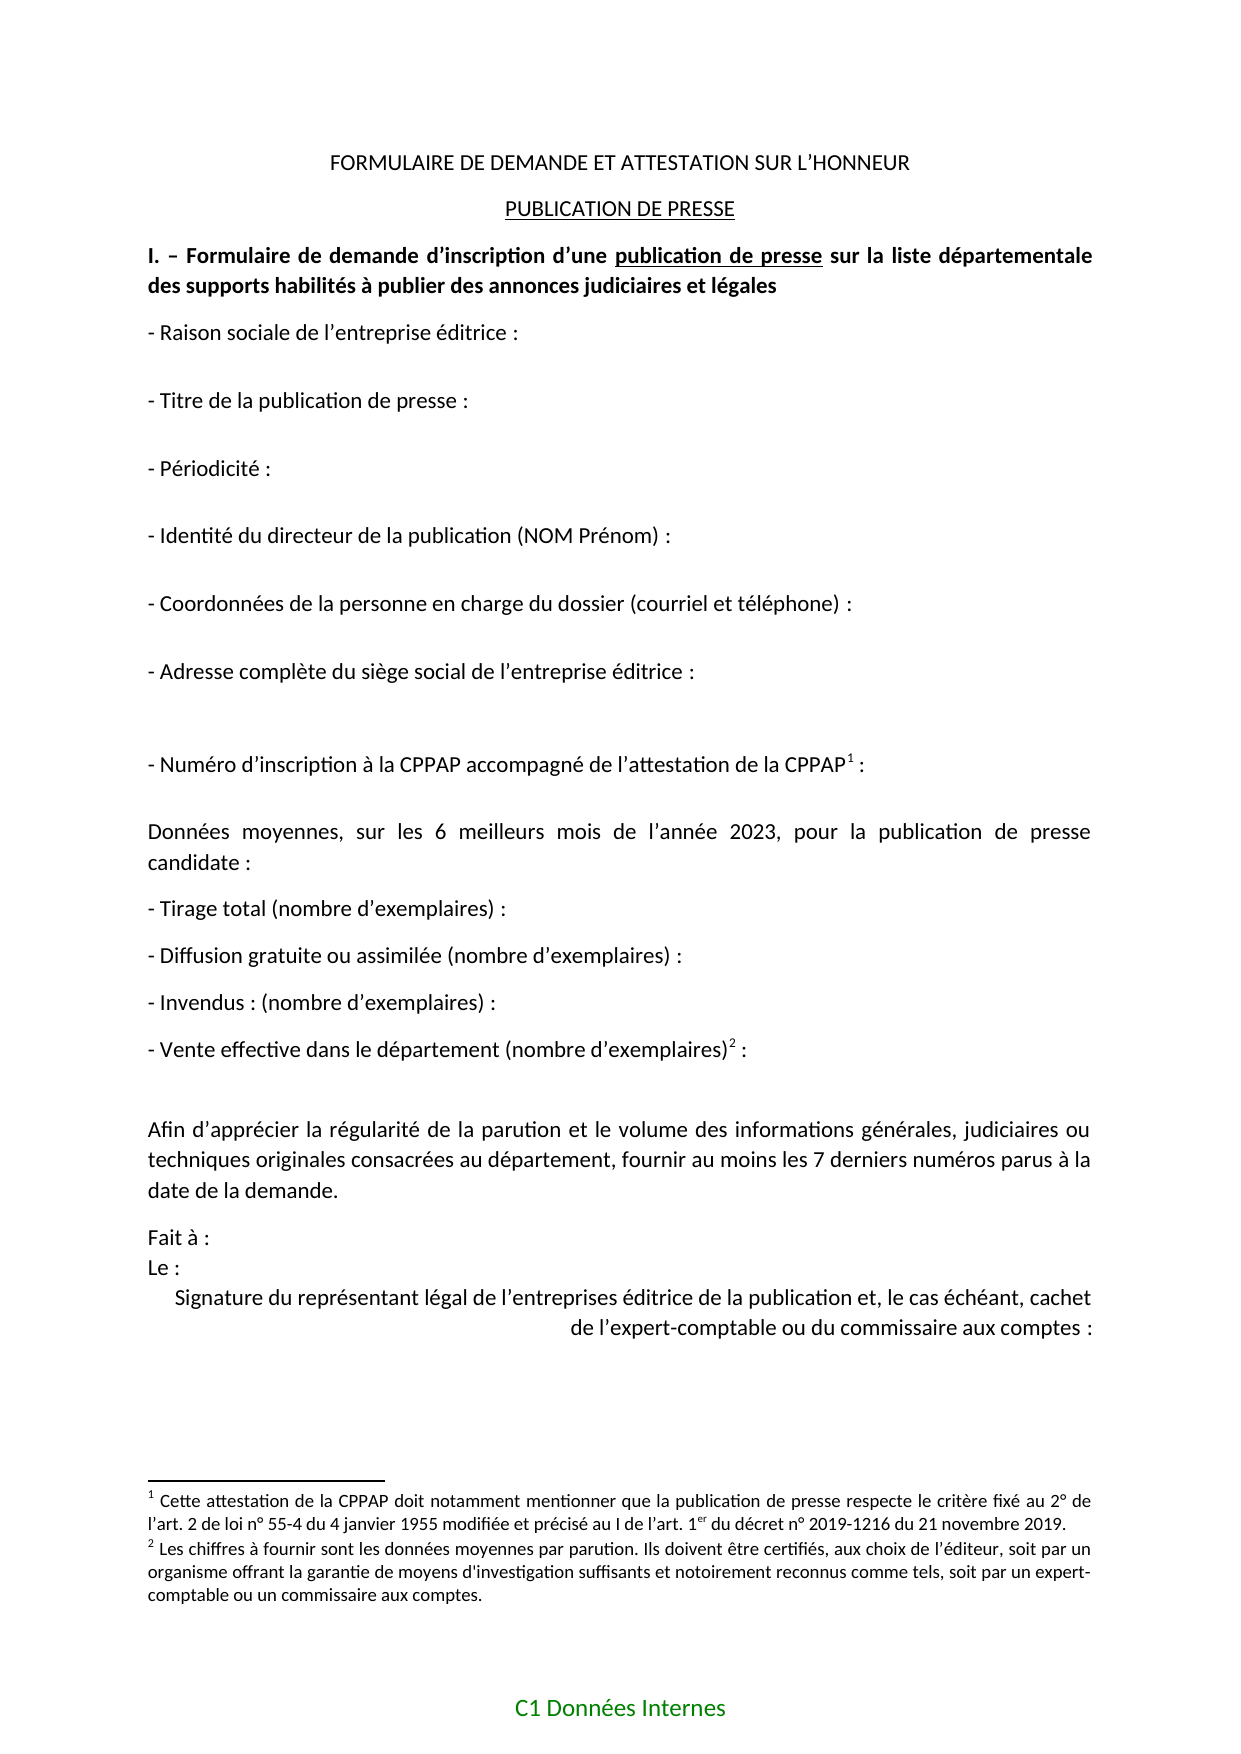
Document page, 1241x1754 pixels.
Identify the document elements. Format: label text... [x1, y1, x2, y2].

text - Coordonnées de la personne en charge du dossier (courriel et téléphone) : [148, 589, 1093, 617]
text - Vente effective dans le département (nombre d’exemplaires) : [148, 1035, 1093, 1063]
text Le : [148, 1253, 1093, 1281]
text Signature du représentant légal de l’entreprises éditrice de la publication et, le cas échéant, cachet [148, 1283, 1093, 1311]
text - Adresse complète du siège social de l’entreprise éditrice : [148, 657, 1093, 685]
text Données moyennes, sur les 6 meilleurs mois de l’année 2023, pour la publication de presse candidate : [148, 817, 1093, 876]
text FORMULAIRE DE DEMANDE ET ATTESTATION SUR L’HONNEUR [148, 148, 1093, 176]
text de l’expert-comptable ou du commissaire aux comptes : [148, 1313, 1093, 1341]
text - Périodicité : [148, 454, 1093, 482]
text PUBLICATION DE PRESSE [148, 194, 1093, 222]
text Cette attestation de la CPPAP doit notamment mentionner que la publication de presse respecte le critère fixé au 2° de l’art. 2 de loi n° 55-4 du 4 janvier 1955 modifiée et précisé au I de l’art. 1er du décret n° 2019-1216 du 21 novembre 2019. [148, 1487, 1093, 1535]
text - Identité du directeur de la publication (NOM Prénom) : [148, 522, 1093, 549]
text - Titre de la publication de presse : [148, 386, 1093, 414]
text I. – Formulaire de demande d’inscription d’une publication de presse sur la liste départementale des supports habilités à publier des annonces judiciaires et légales [148, 241, 1093, 299]
text - Invendus : (nombre d’exemplaires) : [148, 988, 1093, 1016]
text - Diffusion gratuite ou assimilée (nombre d’exemplaires) : [148, 941, 1093, 969]
text Afin d’apprécier la régularité de la parution et le volume des informations générales, judiciaires ou techniques originales consacrées au département, fournir au moins les 7 derniers numéros parus à la date de la demande. [148, 1115, 1093, 1204]
text - Tirage total (nombre d’exemplaires) : [148, 894, 1093, 922]
text Fait à : [148, 1223, 1093, 1251]
text Les chiffres à fournir sont les données moyennes par parution. Ils doivent être certifiés, aux choix de l’éditeur, soit par un organisme offrant la garantie de moyens d'investigation suffisants et notoirement reconnus comme tels, soit par un expert-comptable ou un commissaire aux comptes. [148, 1535, 1093, 1606]
text - Numéro d’inscription à la CPPAP accompagné de l’attestation de la CPPAP : [148, 750, 1093, 778]
text - Raison sociale de l’entreprise éditrice : [148, 318, 1093, 346]
